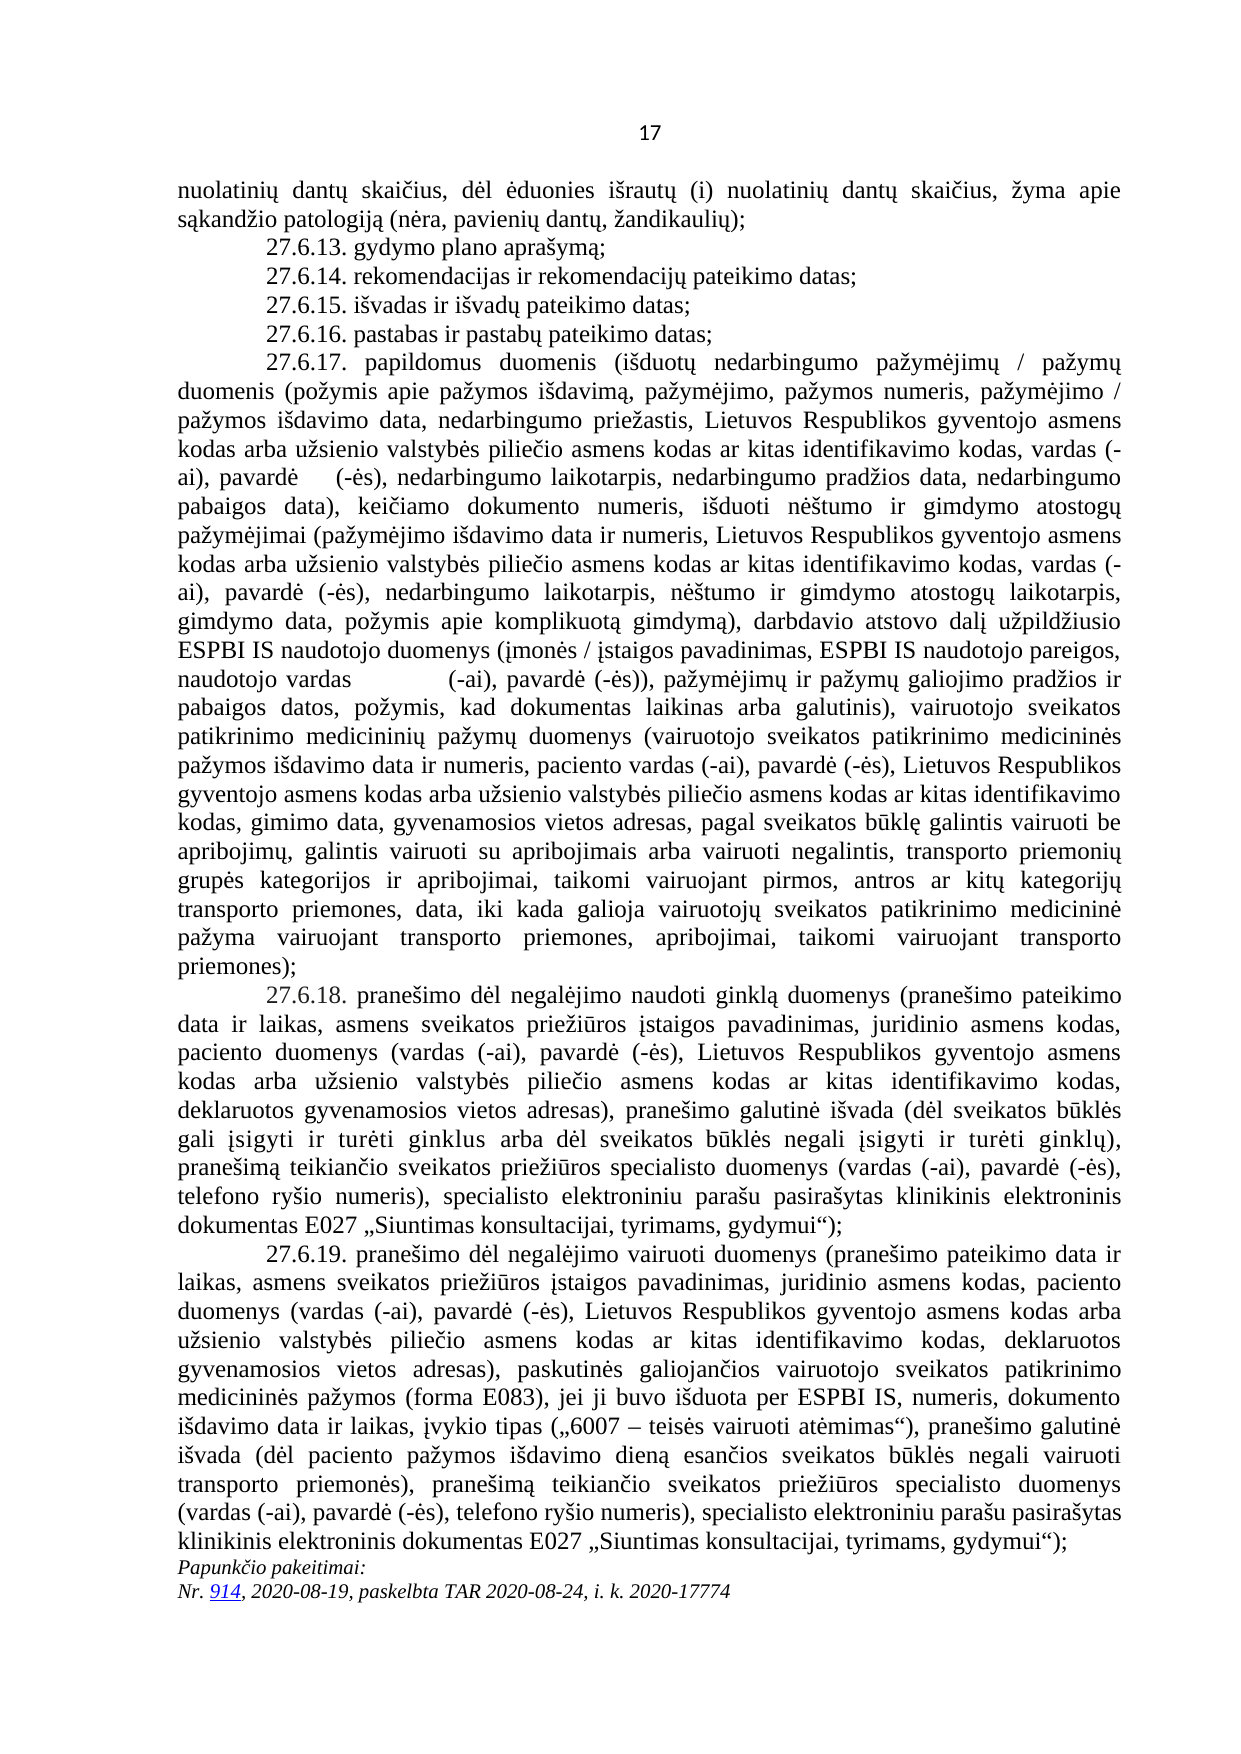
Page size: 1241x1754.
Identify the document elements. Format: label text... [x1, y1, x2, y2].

text 27.6.16. pastabas ir pastabų pateikimo datas; [177, 319, 1122, 347]
text 27.6.19. pranešimo dėl negalėjimo vairuoti duomenys (pranešimo pateikimo data ir laikas, asmens sveikatos priežiūros įstaigos pavadinimas, juridinio asmens kodas, paciento duomenys (vardas (-ai), pavardė (-ės), Lietuvos Respublikos gyventojo asmens kodas arba užsienio valstybės piliečio asmens kodas ar kitas identifikavimo kodas, deklaruotos gyvenamosios vietos adresas), paskutinės galiojančios vairuotojo sveikatos patikrinimo medicininės pažymos (forma E083), jei ji buvo išduota per ESPBI IS, numeris, dokumento išdavimo data ir laikas, įvykio tipas („6007 – teisės vairuoti atėmimas“), pranešimo galutinė išvada (dėl paciento pažymos išdavimo dieną esančios sveikatos būklės negali vairuoti transporto priemonės), pranešimą teikiančio sveikatos priežiūros specialisto duomenys (vardas (-ai), pavardė (-ės), telefono ryšio numeris), specialisto elektroniniu parašu pasirašytas klinikinis elektroninis dokumentas E027 „Siuntimas konsultacijai, tyrimams, gydymui“); [177, 1239, 1122, 1555]
text 27.6.15. išvadas ir išvadų pateikimo datas; [177, 290, 1122, 319]
text 27.6.17. papildomus duomenis (išduotų nedarbingumo pažymėjimų / pažymų duomenis (požymis apie pažymos išdavimą, pažymėjimo, pažymos numeris, pažymėjimo / pažymos išdavimo data, nedarbingumo priežastis, Lietuvos Respublikos gyventojo asmens kodas arba užsienio valstybės piliečio asmens kodas ar kitas identifikavimo kodas, vardas (-ai), pavardė (-ės), nedarbingumo laikotarpis, nedarbingumo pradžios data, nedarbingumo pabaigos data), keičiamo dokumento numeris, išduoti nėštumo ir gimdymo atostogų pažymėjimai (pažymėjimo išdavimo data ir numeris, Lietuvos Respublikos gyventojo asmens kodas arba užsienio valstybės piliečio asmens kodas ar kitas identifikavimo kodas, vardas (-ai), pavardė (-ės), nedarbingumo laikotarpis, nėštumo ir gimdymo atostogų laikotarpis, gimdymo data, požymis apie komplikuotą gimdymą), darbdavio atstovo dalį užpildžiusio ESPBI IS naudotojo duomenys (įmonės / įstaigos pavadinimas, ESPBI IS naudotojo pareigos, naudotojo vardas (-ai), pavardė (-ės)), pažymėjimų ir pažymų galiojimo pradžios ir pabaigos datos, požymis, kad dokumentas laikinas arba galutinis), vairuotojo sveikatos patikrinimo medicininių pažymų duomenys (vairuotojo sveikatos patikrinimo medicininės pažymos išdavimo data ir numeris, paciento vardas (-ai), pavardė (-ės), Lietuvos Respublikos gyventojo asmens kodas arba užsienio valstybės piliečio asmens kodas ar kitas identifikavimo kodas, gimimo data, gyvenamosios vietos adresas, pagal sveikatos būklę galintis vairuoti be apribojimų, galintis vairuoti su apribojimais arba vairuoti negalintis, transporto priemonių grupės kategorijos ir apribojimai, taikomi vairuojant pirmos, antros ar kitų kategorijų transporto priemones, data, iki kada galioja vairuotojų sveikatos patikrinimo medicininė pažyma vairuojant transporto priemones, apribojimai, taikomi vairuojant transporto priemones); [177, 347, 1122, 980]
text 27.6.14. rekomendacijas ir rekomendacijų pateikimo datas; [177, 261, 1122, 290]
text Nr. 914, 2020-08-19, paskelbta TAR 2020-08-24, i. k. 2020-17774 [177, 1579, 1122, 1603]
text Papunkčio pakeitimai: [177, 1555, 1122, 1579]
text 27.6.13. gydymo plano aprašymą; [177, 232, 1122, 261]
text 27.6.18. pranešimo dėl negalėjimo naudoti ginklą duomenys (pranešimo pateikimo data ir laikas, asmens sveikatos priežiūros įstaigos pavadinimas, juridinio asmens kodas, paciento duomenys (vardas (-ai), pavardė (-ės), Lietuvos Respublikos gyventojo asmens kodas arba užsienio valstybės piliečio asmens kodas ar kitas identifikavimo kodas, deklaruotos gyvenamosios vietos adresas), pranešimo galutinė išvada (dėl sveikatos būklės gali įsigyti ir turėti ginklus arba dėl sveikatos būklės negali įsigyti ir turėti ginklų), pranešimą teikiančio sveikatos priežiūros specialisto duomenys (vardas (-ai), pavardė (-ės), telefono ryšio numeris), specialisto elektroniniu parašu pasirašytas klinikinis elektroninis dokumentas E027 „Siuntimas konsultacijai, tyrimams, gydymui“); [177, 980, 1122, 1239]
text nuolatinių dantų skaičius, dėl ėduonies išrautų (i) nuolatinių dantų skaičius, žyma apie sąkandžio patologiją (nėra, pavienių dantų, žandikaulių); [177, 175, 1122, 232]
